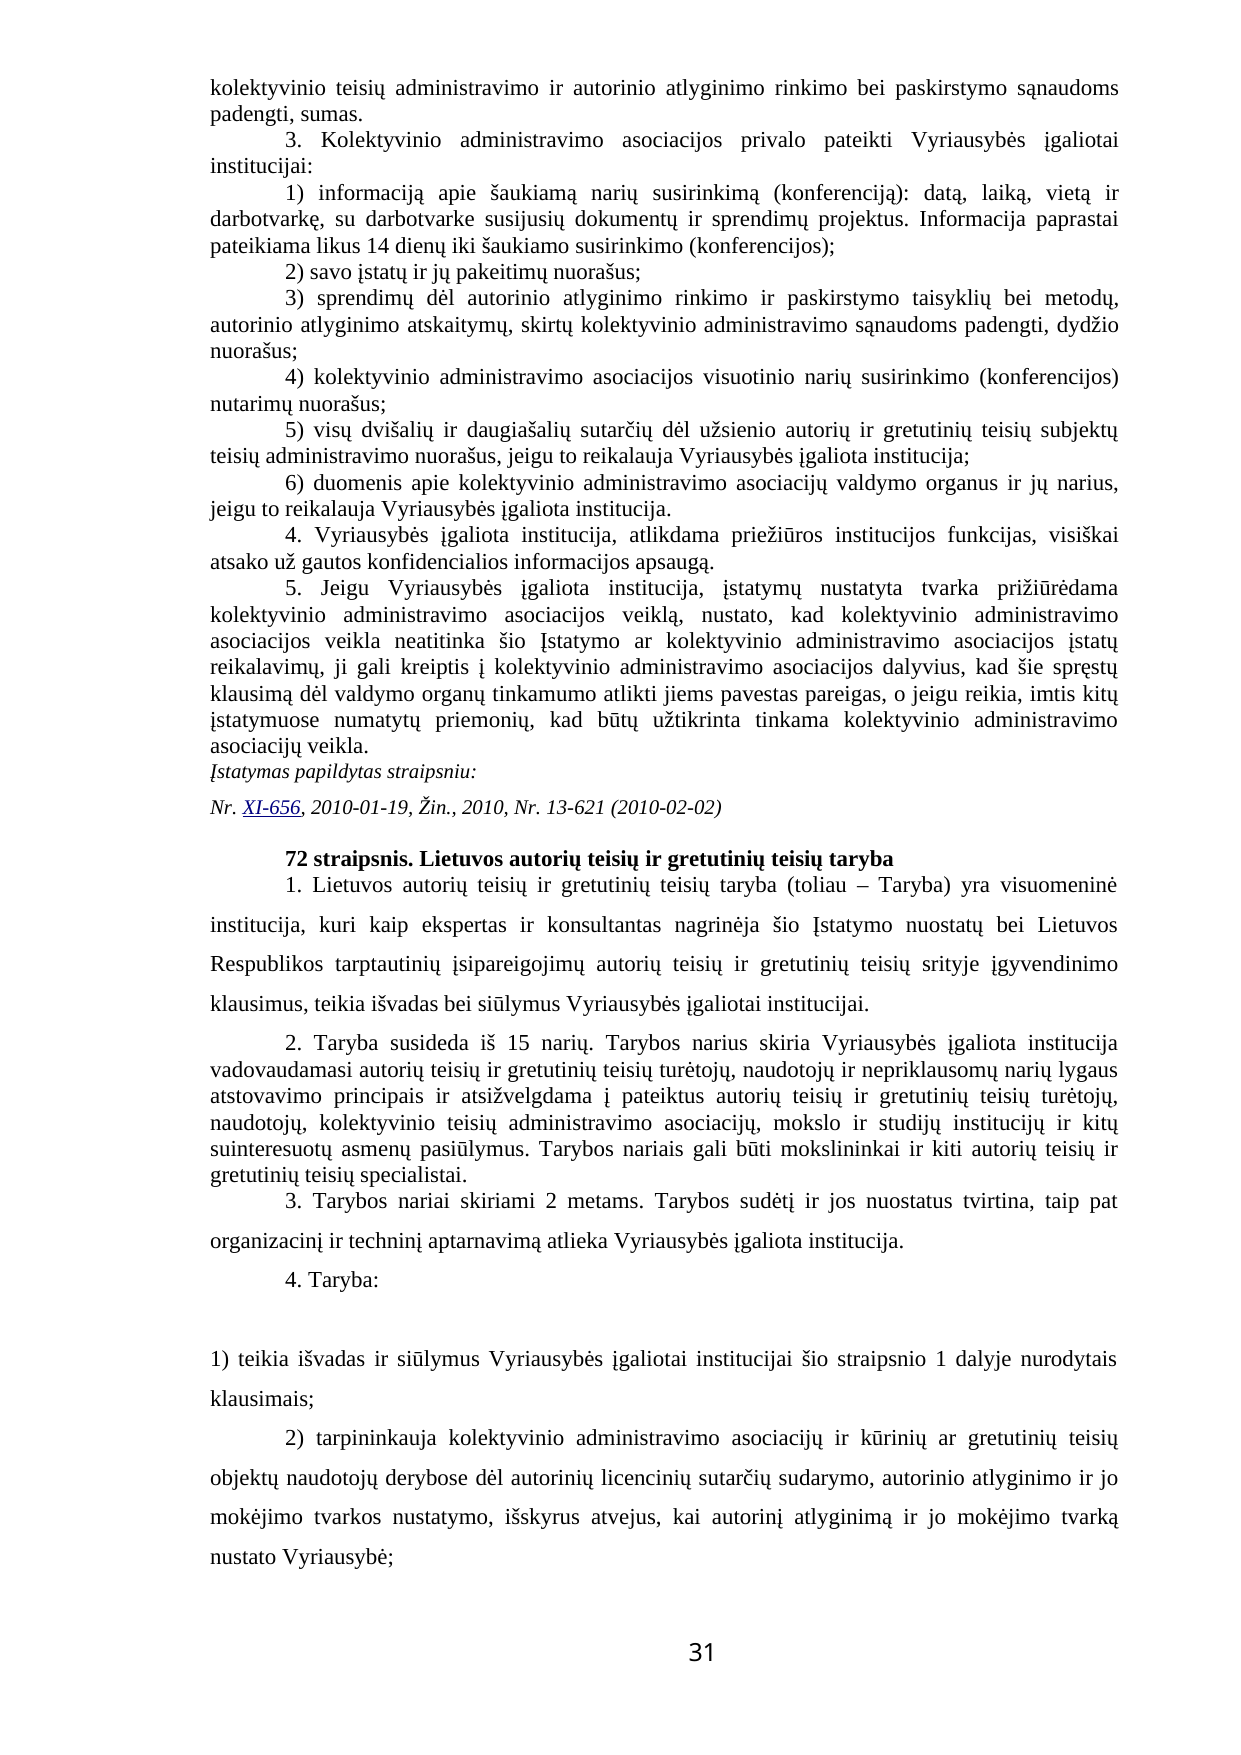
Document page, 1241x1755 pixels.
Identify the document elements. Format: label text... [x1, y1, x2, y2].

text 4) kolektyvinio administravimo asociacijos visuotinio narių susirinkimo (konferencijos) nutarimų nuorašus; [210, 363, 1120, 416]
text 6) duomenis apie kolektyvinio administravimo asociacijų valdymo organus ir jų narius, jeigu to reikalauja Vyriausybės įgaliota institucija. [210, 469, 1120, 522]
text 2) savo įstatų ir jų pakeitimų nuorašus; [210, 258, 1120, 284]
text Įstatymas papildytas straipsniu: [210, 759, 1119, 783]
text 5) visų dvišalių ir daugiašalių sutarčių dėl užsienio autorių ir gretutinių teisių subjektų teisių administravimo nuorašus, jeigu to reikalauja Vyriausybės įgaliota institucija; [210, 416, 1120, 469]
text 2) tarpininkauja kolektyvinio administravimo asociacijų ir kūrinių ar gretutinių teisių objektų naudotojų derybose dėl autorinių licencinių sutarčių sudarymo, autorinio atlyginimo ir jo mokėjimo tvarkos nustatymo, išskyrus atvejus, kai autorinį atlyginimą ir jo mokėjimo tvarką nustato Vyriausybė; [210, 1424, 1119, 1569]
text 72 straipsnis. Lietuvos autorių teisių ir gretutinių teisių taryba [210, 845, 1119, 872]
text 1) informaciją apie šaukiamą narių susirinkimą (konferenciją): datą, laiką, vietą ir darbotvarkę, su darbotvarke susijusių dokumentų ir sprendimų projektus. Informacija paprastai pateikiama likus 14 dienų iki šaukiamo susirinkimo (konferencijos); [210, 179, 1120, 258]
text kolektyvinio teisių administravimo ir autorinio atlyginimo rinkimo bei paskirstymo sąnaudoms padengti, sumas. [210, 73, 1120, 126]
text 3) sprendimų dėl autorinio atlyginimo rinkimo ir paskirstymo taisyklių bei metodų, autorinio atlyginimo atskaitymų, skirtų kolektyvinio administravimo sąnaudoms padengti, dydžio nuorašus; [210, 284, 1120, 363]
text 4. Taryba: [210, 1267, 1119, 1293]
text 2. Taryba susideda iš 15 narių. Tarybos narius skiria Vyriausybės įgaliota institucija vadovaudamasi autorių teisių ir gretutinių teisių turėtojų, naudotojų ir nepriklausomų narių lygaus atstovavimo principais ir atsižvelgdama į pateiktus autorių teisių ir gretutinių teisių turėtojų, naudotojų, kolektyvinio teisių administravimo asociacijų, mokslo ir studijų institucijų ir kitų suinteresuotų asmenų pasiūlymus. Tarybos nariais gali būti mokslininkai ir kiti autorių teisių ir gretutinių teisių specialistai. [210, 1029, 1119, 1188]
text 3. Tarybos nariai skiriami 2 metams. Tarybos sudėtį ir jos nuostatus tvirtina, taip pat organizacinį ir techninį aptarnavimą atlieka Vyriausybės įgaliota institucija. [210, 1188, 1119, 1253]
text 3. Kolektyvinio administravimo asociacijos privalo pateikti Vyriausybės įgaliotai institucijai: [210, 126, 1120, 179]
text 5. Jeigu Vyriausybės įgaliota institucija, įstatymų nustatyta tvarka prižiūrėdama kolektyvinio administravimo asociacijos veiklą, nustato, kad kolektyvinio administravimo asociacijos veikla neatitinka šio Įstatymo ar kolektyvinio administravimo asociacijos įstatų reikalavimų, ji gali kreiptis į kolektyvinio administravimo asociacijos dalyvius, kad šie spręstų klausimą dėl valdymo organų tinkamumo atlikti jiems pavestas pareigas, o jeigu reikia, imtis kitų įstatymuose numatytų priemonių, kad būtų užtikrinta tinkama kolektyvinio administravimo asociacijų veikla. [210, 574, 1119, 759]
text Nr. XI-656, 2010-01-19, Žin., 2010, Nr. 13-621 (2010-02-02) [210, 795, 1120, 819]
text 1. Lietuvos autorių teisių ir gretutinių teisių taryba (toliau – Taryba) yra visuomeninė institucija, kuri kaip ekspertas ir konsultantas nagrinėja šio Įstatymo nuostatų bei Lietuvos Respublikos tarptautinių įsipareigojimų autorių teisių ir gretutinių teisių srityje įgyvendinimo klausimus, teikia išvadas bei siūlymus Vyriausybės įgaliotai institucijai. [210, 872, 1119, 1016]
text 1) teikia išvadas ir siūlymus Vyriausybės įgaliotai institucijai šio straipsnio 1 dalyje nurodytais klausimais; [210, 1306, 1119, 1411]
text 4. Vyriausybės įgaliota institucija, atlikdama priežiūros institucijos funkcijas, visiškai atsako už gautos konfidencialios informacijos apsaugą. [210, 522, 1120, 574]
